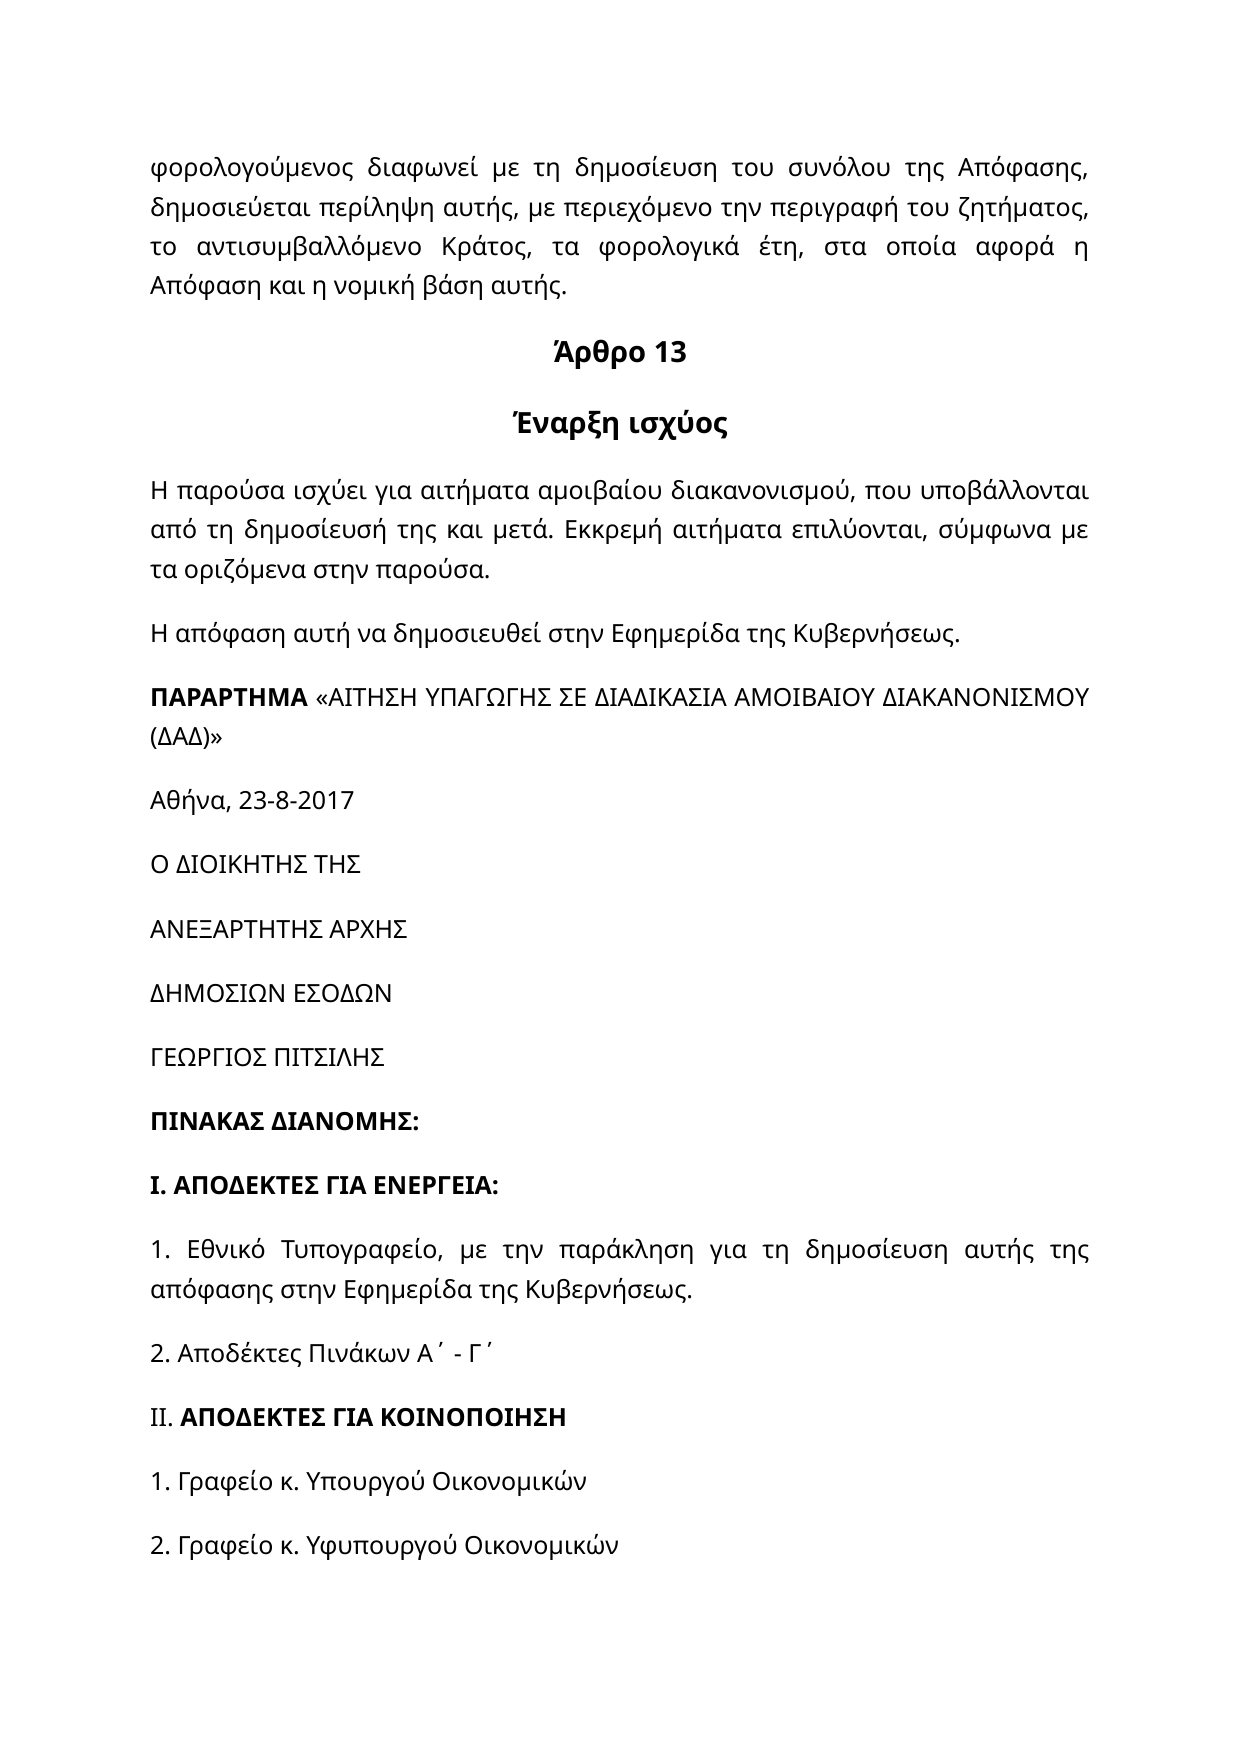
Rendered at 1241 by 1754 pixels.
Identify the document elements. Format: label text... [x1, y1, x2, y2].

text ΠΙΝΑΚΑΣ ΔΙΑΝΟΜΗΣ: [150, 1104, 1090, 1138]
text Ο ΔΙΟΙΚΗΤΗΣ ΤΗΣ [150, 847, 1090, 881]
text ΓΕΩΡΓΙΟΣ ΠΙΤΣΙΛΗΣ [150, 1039, 1090, 1074]
text φορολογούμενος διαφωνεί με τη δημοσίευση του συνόλου της Απόφασης, δημοσιεύεται περίληψη αυτής, με περιεχόμενο την περιγραφή του ζητήματος, το αντισυμβαλλόμενο Κράτος, τα φορολογικά έτη, στα οποία αφορά η Απόφαση και η νομική βάση αυτής. [150, 150, 1090, 302]
text Ι. ΑΠΟΔΕΚΤΕΣ ΓΙΑ ΕΝΕΡΓΕΙΑ: [150, 1168, 1090, 1202]
text 1. Εθνικό Τυπογραφείο, με την παράκληση για τη δημοσίευση αυτής της απόφασης στην Εφημερίδα της Κυβερνήσεως. [150, 1232, 1090, 1305]
text ΑΝΕΞΑΡΤΗΤΗΣ ΑΡΧΗΣ [150, 911, 1090, 945]
text ΠΑΡΑΡΤΗΜΑ «ΑΙΤΗΣΗ ΥΠΑΓΩΓΗΣ ΣΕ ΔΙΑΔΙΚΑΣΙΑ ΑΜΟΙΒΑΙΟΥ ΔΙΑΚΑΝΟΝΙΣΜΟΥ (ΔΑΔ)» [150, 679, 1090, 753]
text 2. Αποδέκτες Πινάκων Α΄ - Γ΄ [150, 1335, 1090, 1369]
text 1. Γραφείο κ. Υπουργού Οικονομικών [150, 1464, 1090, 1498]
text Η παρούσα ισχύει για αιτήματα αμοιβαίου διακανονισμού, που υποβάλλονται από τη δημοσίευσή της και μετά. Εκκρεμή αιτήματα επιλύονται, σύμφωνα με τα οριζόμενα στην παρούσα. [150, 473, 1090, 585]
text Η απόφαση αυτή να δημοσιευθεί στην Εφημερίδα της Κυβερνήσεως. [150, 615, 1090, 649]
text II. ΑΠΟΔΕΚΤΕΣ ΓΙΑ ΚΟΙΝΟΠΟΙΗΣΗ [150, 1399, 1090, 1434]
text 2. Γραφείο κ. Υφυπουργού Οικονομικών [150, 1528, 1090, 1562]
subtitle Άρθρο 13 [150, 332, 1090, 371]
subtitle Έναρξη ισχύος [150, 402, 1090, 442]
text Αθήνα, 23-8-2017 [150, 783, 1090, 817]
text ΔΗΜΟΣΙΩΝ ΕΣΟΔΩΝ [150, 975, 1090, 1009]
